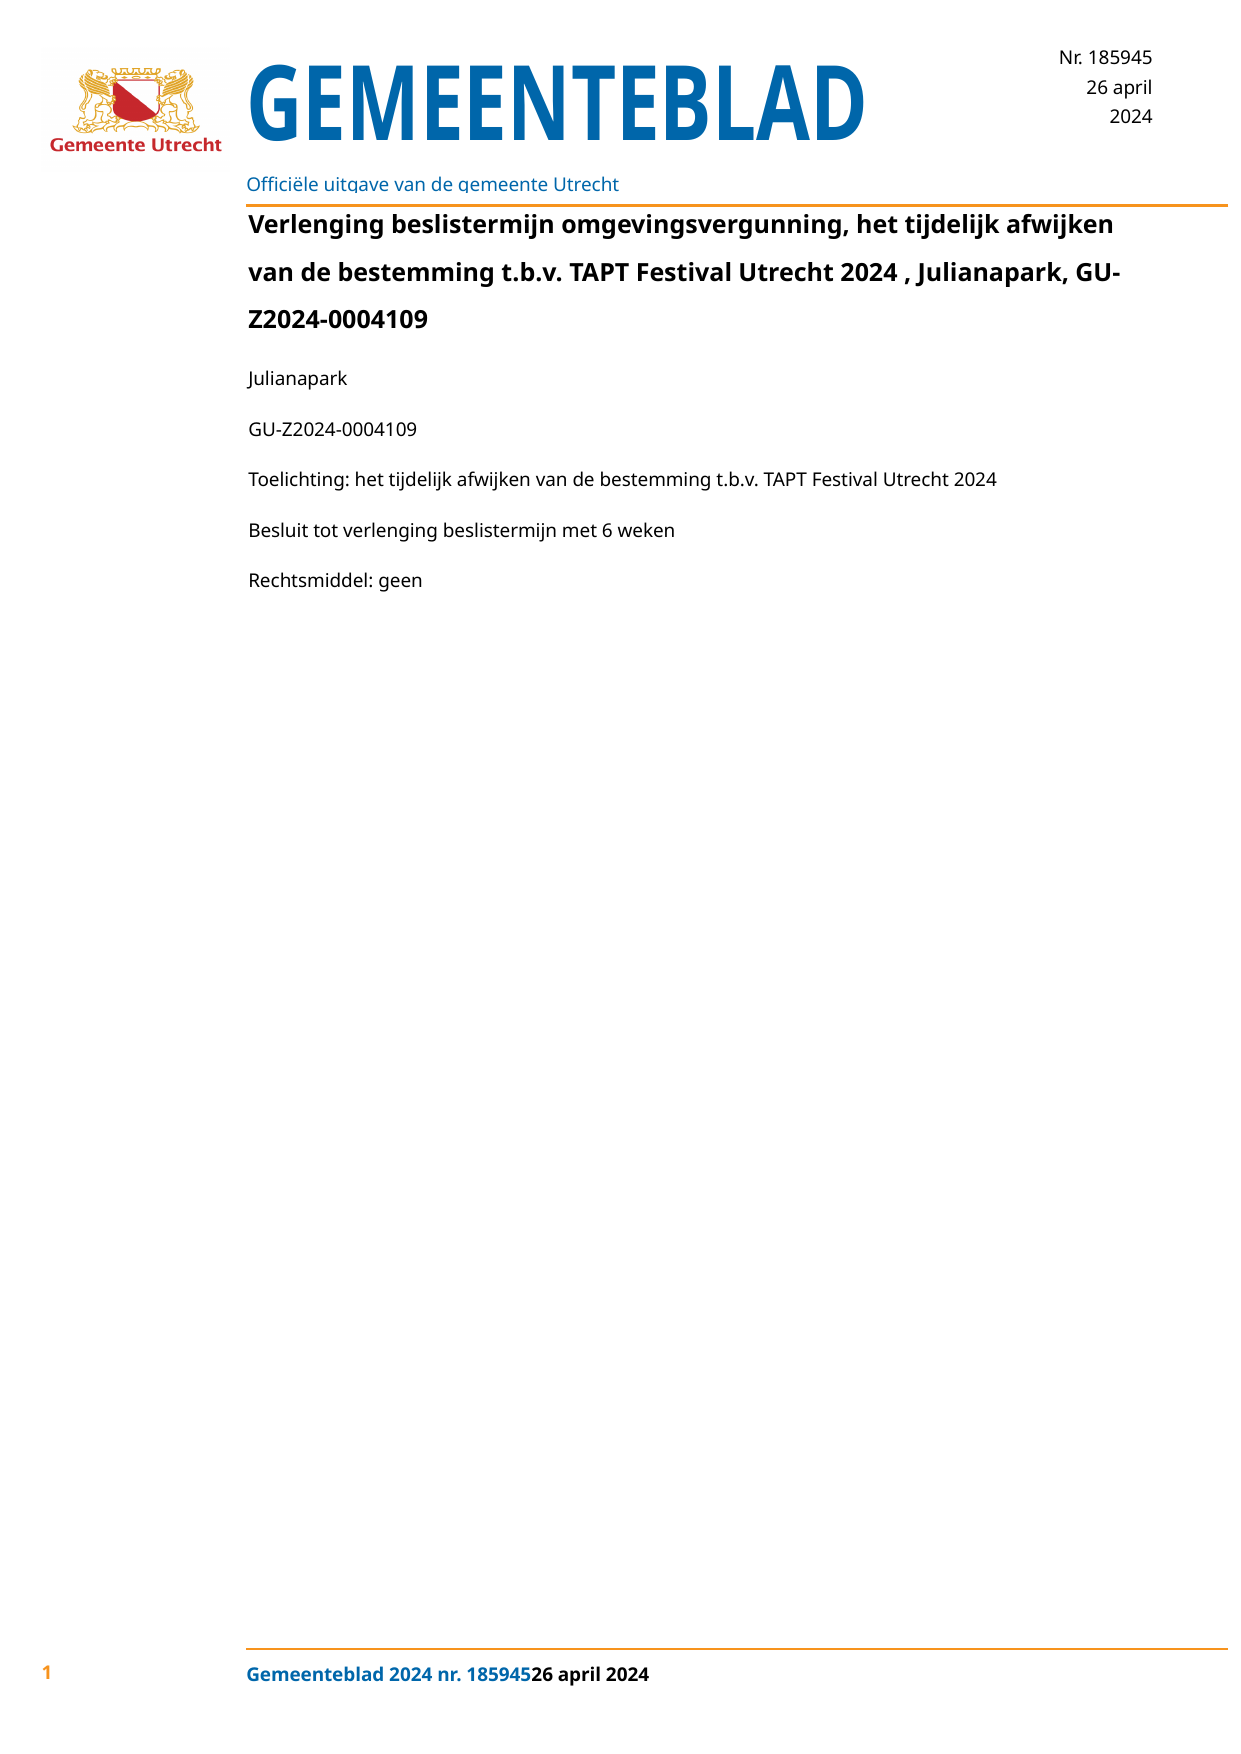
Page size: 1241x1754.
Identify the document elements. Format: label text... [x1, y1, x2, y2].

text GU-Z2024-0004109 [248, 416, 1152, 442]
text Verlenging beslistermijn omgevingsvergunning, het tijdelijk afwijken van de bestemming t.b.v. TAPT Festival Utrecht 2024 , Julianapark, GU-Z2024-0004109 [248, 207, 1152, 336]
text Besluit tot verlenging beslistermijn met 6 weken [248, 517, 1152, 542]
text Julianapark [248, 366, 1152, 391]
text Rechtsmiddel: geen [248, 567, 1152, 593]
text Toelichting: het tijdelijk afwijken van de bestemming t.b.v. TAPT Festival Utrecht 2024 [248, 466, 1152, 492]
picture [41, 47, 231, 172]
